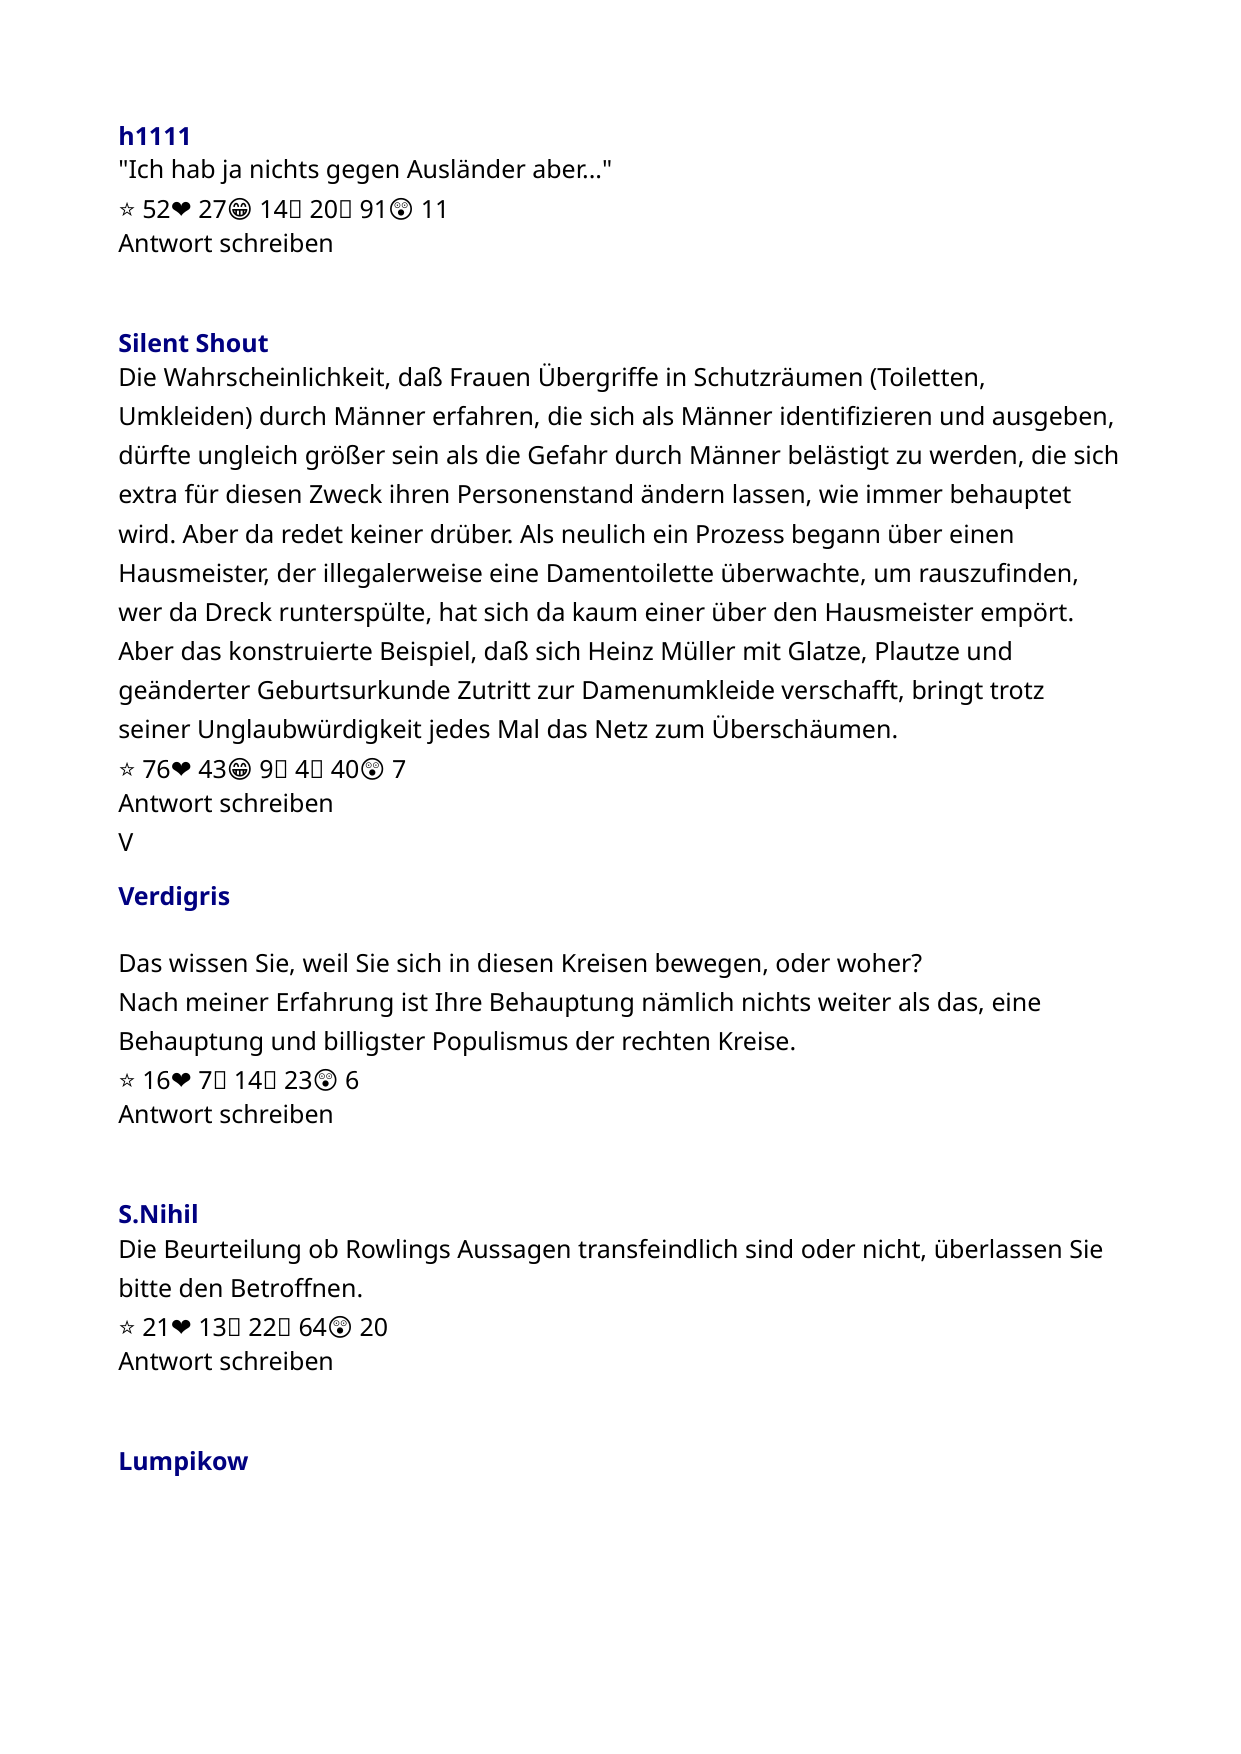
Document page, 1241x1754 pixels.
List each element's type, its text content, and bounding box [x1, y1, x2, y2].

subtitle Lumpikow [118, 1444, 1122, 1478]
text Das wissen Sie, weil Sie sich in diesen Kreisen bewegen, oder woher? [118, 945, 1122, 979]
subtitle h1111 [118, 118, 1122, 152]
subtitle Silent Shout [118, 326, 1122, 360]
text "Ich hab ja nichts gegen Ausländer aber..." [118, 152, 1122, 186]
text ⭐️ 16❤️ 7🙁 14🤨 23😲 6 [118, 1063, 1122, 1097]
subtitle S.Nihil [118, 1197, 1122, 1231]
text Antwort schreiben [118, 225, 1122, 259]
subtitle Verdigris [118, 878, 1122, 912]
text V [118, 824, 1122, 859]
text Antwort schreiben [118, 1344, 1122, 1378]
text Die Wahrscheinlichkeit, daß Frauen Übergriffe in Schutzräumen (Toiletten, Umkleiden) durch Männer erfahren, die sich als Männer identifizieren und ausgeben, dürfte ungleich größer sein als die Gefahr durch Männer belästigt zu werden, die sich extra für diesen Zweck ihren Personenstand ändern lassen, wie immer behauptet wird. Aber da redet keiner drüber. Als neulich ein Prozess begann über einen Hausmeister, der illegalerweise eine Damentoilette überwachte, um rauszufinden, wer da Dreck runterspülte, hat sich da kaum einer über den Hausmeister empört. Aber das konstruierte Beispiel, daß sich Heinz Müller mit Glatze, Plautze und geänderter Geburtsurkunde Zutritt zur Damenumkleide verschafft, bringt trotz seiner Unglaubwürdigkeit jedes Mal das Netz zum Überschäumen. [118, 360, 1122, 746]
text ⭐️ 52❤️ 27😁 14🙁 20🤨 91😲 11 [118, 191, 1122, 225]
text ⭐️ 76❤️ 43😁 9🙁 4🤨 40😲 7 [118, 751, 1122, 785]
text Die Beurteilung ob Rowlings Aussagen transfeindlich sind oder nicht, überlassen Sie bitte den Betroffnen. [118, 1231, 1122, 1304]
text ⭐️ 21❤️ 13🙁 22🤨 64😲 20 [118, 1309, 1122, 1344]
text Antwort schreiben [118, 1097, 1122, 1131]
text Nach meiner Erfahrung ist Ihre Behauptung nämlich nichts weiter als das, eine Behauptung und billigster Populismus der rechten Kreise. [118, 984, 1122, 1058]
text Antwort schreiben [118, 785, 1122, 819]
